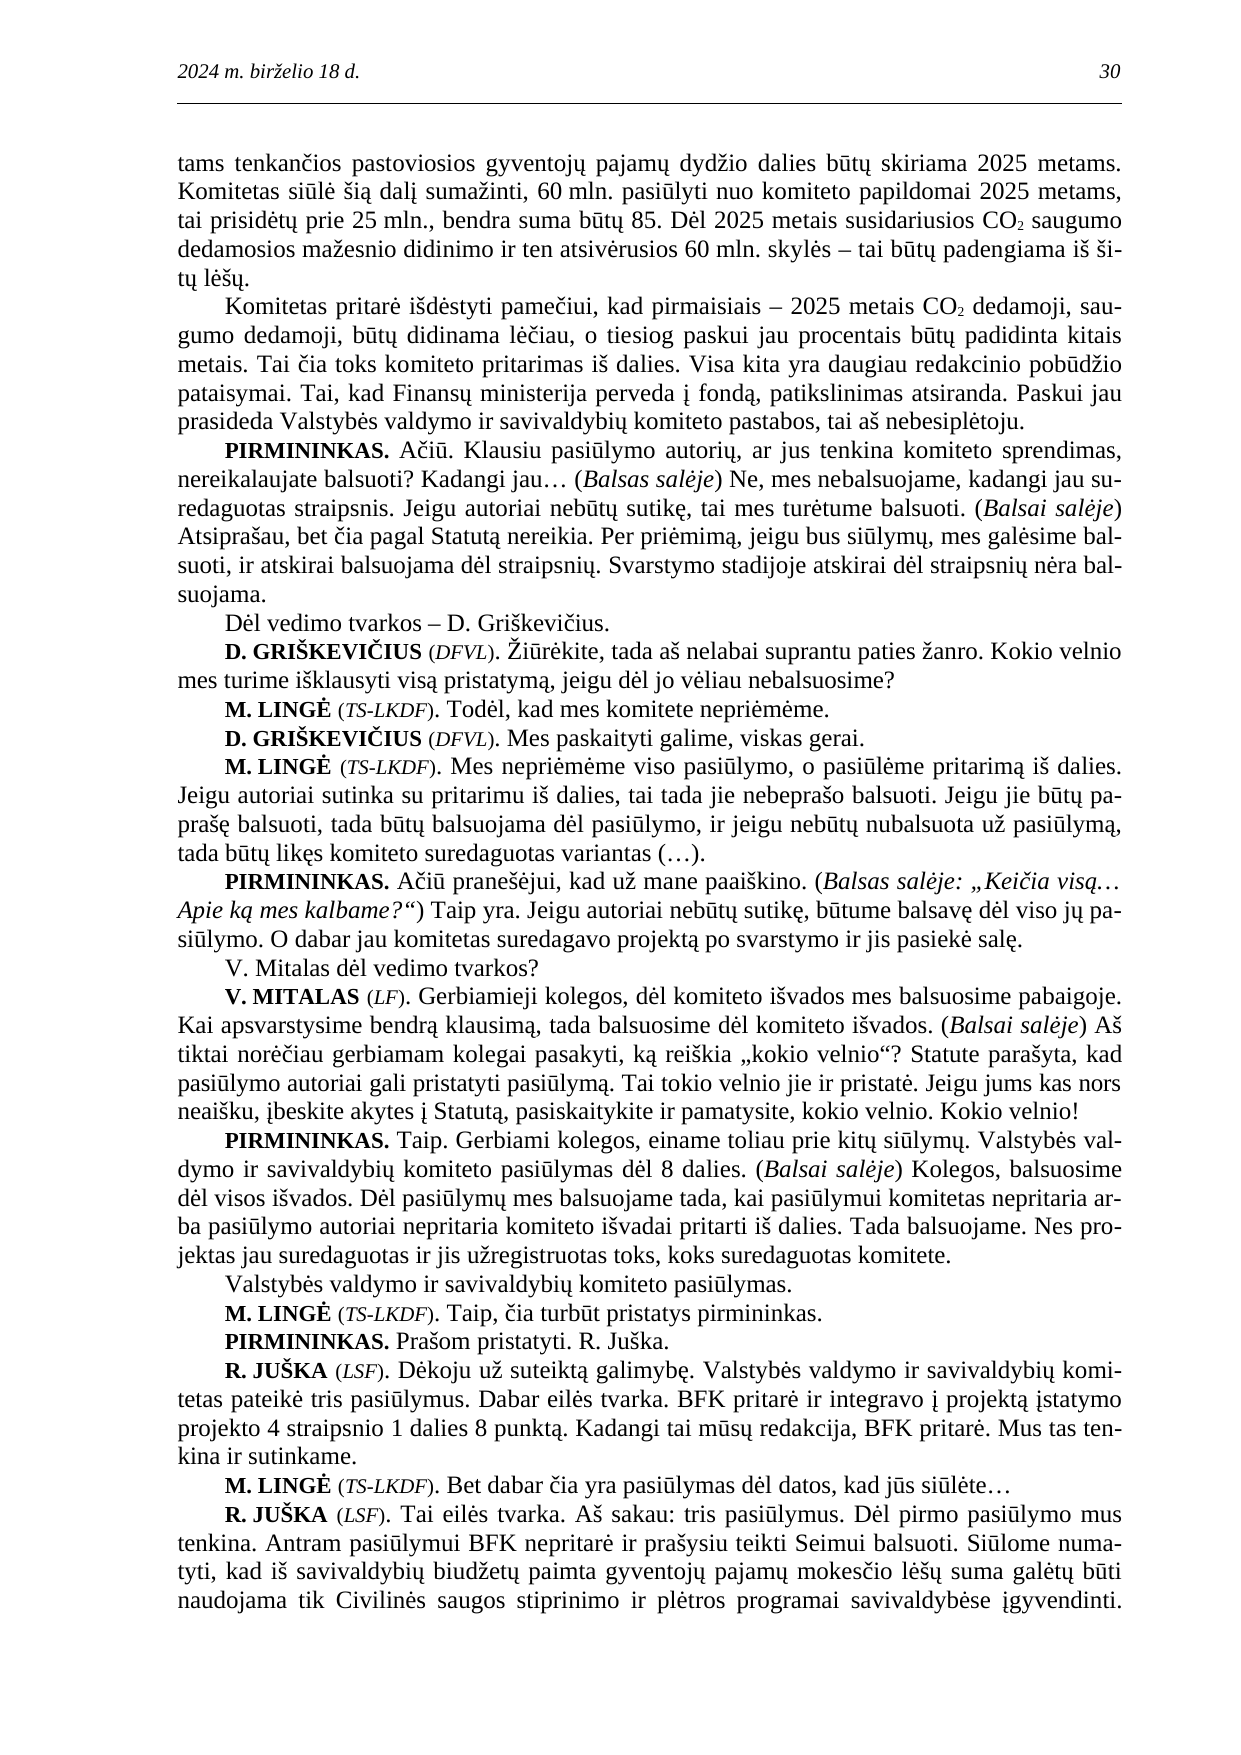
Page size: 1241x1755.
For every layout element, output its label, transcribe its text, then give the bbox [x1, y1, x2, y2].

text M. LINGĖ (TS-LKDF). Mes ne­pri­ėmė­me vi­so pa­siū­ly­mo, o pa­siū­lė­me pri­ta­ri­mą iš da­lies. Jei­gu au­to­riai su­tin­ka su pri­ta­ri­mu iš da­lies, tai ta­da jie ne­be­pra­šo bal­suo­ti. Jei­gu jie bū­tų pa­pra­šę bal­suo­ti, ta­da bū­tų bal­suo­ja­ma dėl pa­siū­ly­mo, ir jei­gu ne­bū­tų nu­bal­suo­ta už pa­siū­ly­mą, ta­da bū­tų li­kęs ko­mi­te­to su­re­da­guo­tas va­rian­tas (…). [177, 751, 1122, 866]
text M. LINGĖ (TS-LKDF). To­dėl, kad mes ko­mi­te­te ne­pri­ėmė­me. [177, 694, 1122, 723]
text Ko­mi­te­tas pri­ta­rė iš­dės­ty­ti pa­me­čiui, kad pir­mai­siais – 2025 me­tais CO2 de­da­mo­ji, sau­gu­mo de­da­mo­ji, bū­tų di­di­na­ma lė­čiau, o tie­siog pas­kui jau pro­cen­tais bū­tų pa­di­din­ta ki­tais me­tais. Tai čia toks ko­mi­te­to pri­ta­ri­mas iš da­lies. Vi­sa ki­ta yra dau­giau re­dak­ci­nio po­bū­džio pa­tai­sy­mai. Tai, kad Fi­nan­sų mi­nis­te­ri­ja per­ve­da į fon­dą, pa­tiks­li­ni­mas at­si­ran­da. Pas­kui jau pra­si­de­da Vals­ty­bės val­dy­mo ir sa­vi­val­dy­bių ko­mi­te­to pa­sta­bos, tai aš nebe­si­plė­to­ju. [177, 291, 1122, 435]
text R. JUŠKA (LSF). Dė­ko­ju už su­teik­tą ga­li­my­bę. Vals­ty­bės val­dy­mo ir sa­vi­val­dy­bių ko­mi­te­tas pa­tei­kė tris pa­siū­ly­mus. Da­bar ei­lės tvar­ka. BFK pri­ta­rė ir in­teg­ra­vo į pro­jek­tą įsta­ty­mo pro­jek­to 4 straips­nio 1 da­lies 8 punk­tą. Ka­dan­gi tai mū­sų re­dak­ci­ja, BFK pri­ta­rė. Mus tas ten­ki­na ir su­tin­ka­me. [177, 1355, 1122, 1470]
text PIRMININKAS. Ačiū. Klau­siu pa­siū­ly­mo au­to­rių, ar jus ten­ki­na ko­mi­te­to spren­di­mas, ne­rei­ka­lau­ja­te bal­suo­ti? Ka­dan­gi jau… (Bal­sas sa­lė­je) Ne, mes ne­bal­suo­ja­me, ka­dan­gi jau su­re­da­guo­tas straips­nis. Jei­gu au­to­riai ne­bū­tų su­ti­kę, tai mes tu­rė­tu­me bal­suo­ti. (Bal­sai sa­lė­je) At­si­pra­šau, bet čia pa­gal Sta­tu­tą ne­rei­kia. Per pri­ėmi­mą, jei­gu bus siū­ly­mų, mes ga­lė­si­me bal­suo­ti, ir at­ski­rai bal­suo­ja­ma dėl straips­nių. Svars­ty­mo sta­di­jo­je at­ski­rai dėl straips­nių nė­ra bal­suo­ja­ma. [177, 435, 1122, 608]
text tams ten­kan­čios pa­sto­vio­sios gy­ven­to­jų pa­ja­mų dy­džio da­lies bū­tų ski­ria­ma 2025 me­tams. Ko­mi­te­tas siū­lė šią da­lį su­ma­žin­ti, 60 mln. pa­siū­ly­ti nuo ko­mi­te­to pa­pil­do­mai 2025 me­tams, tai pri­si­dė­tų prie 25 mln., ben­dra su­ma bū­tų 85. Dėl 2025 me­tais su­si­da­riu­sios CO2 sau­gu­mo de­da­mo­sios ma­žes­nio di­di­ni­mo ir ten at­si­vė­ru­sios 60 mln. sky­lės – tai bū­tų pa­den­gia­ma iš ši­tų lė­šų. [177, 148, 1122, 291]
text Dėl ve­di­mo tvar­kos – D. Griš­ke­vi­čius. [177, 608, 1122, 636]
text V. Mi­ta­las dėl ve­di­mo tvar­kos? [177, 953, 1122, 981]
text M. LINGĖ (TS-LKDF). Bet da­bar čia yra pa­siū­ly­mas dėl da­tos, kad jūs siū­lė­te… [177, 1470, 1122, 1499]
text V. MITALAS (LF). Ger­bia­mie­ji ko­le­gos, dėl ko­mi­te­to iš­va­dos mes bal­suo­si­me pa­bai­go­je. Kai ap­svars­ty­si­me ben­drą klau­si­mą, ta­da bal­suo­si­me dėl ko­mi­te­to iš­va­dos. (Bal­sai sa­lė­je) Aš tik­tai no­rė­čiau ger­bia­mam ko­le­gai pa­sa­ky­ti, ką reiš­kia „ko­kio vel­nio“? Sta­tu­te pa­ra­šy­ta, kad pa­siū­ly­mo au­to­riai ga­li pri­sta­ty­ti pa­siū­ly­mą. Tai to­kio vel­nio jie ir pri­sta­tė. Jei­gu jums kas nors ne­aiš­ku, įbes­ki­te aky­tes į Sta­tu­tą, pa­si­skai­ty­ki­te ir pa­ma­ty­si­te, ko­kio vel­nio. Ko­kio vel­nio! [177, 981, 1122, 1125]
text PIRMININKAS. Taip. Ger­bia­mi ko­le­gos, ei­na­me to­liau prie ki­tų siū­ly­mų. Vals­ty­bės val­dy­mo ir sa­vi­val­dy­bių ko­mi­te­to pa­siū­ly­mas dėl 8 da­lies. (Bal­sai sa­lė­je) Ko­le­gos, bal­suo­si­me dėl vi­sos iš­va­dos. Dėl pa­siū­ly­mų mes bal­suo­ja­me ta­da, kai pa­siū­ly­mui ko­mi­te­tas ne­pri­ta­ria ar­ba pa­siū­ly­mo au­to­riai ne­pri­ta­ria ko­mi­te­to iš­va­dai pri­tar­ti iš da­lies. Ta­da bal­suo­ja­me. Nes pro­jek­tas jau su­re­da­guo­tas ir jis už­re­gist­ruo­tas toks, koks su­re­da­guo­tas ko­mi­te­te. [177, 1125, 1122, 1269]
text PIRMININKAS. Ačiū pra­ne­šė­jui, kad už ma­ne pa­aiš­ki­no. (Bal­sas sa­lė­je: „Kei­čia vi­są… Apie ką mes kal­ba­me?“) Taip yra. Jei­gu au­to­riai ne­bū­tų su­ti­kę, bū­tu­me bal­sa­vę dėl vi­so jų pa­siū­ly­mo. O da­bar jau ko­mi­te­tas su­re­da­ga­vo pro­jek­tą po svars­ty­mo ir jis pa­sie­kė sa­lę. [177, 866, 1122, 953]
text R. JUŠKA (LSF). Tai ei­lės tvar­ka. Aš sa­kau: tris pa­siū­ly­mus. Dėl pir­mo pa­siū­ly­mo mus ten­ki­na. Ant­ram pa­siū­ly­mui BFK ne­pri­ta­rė ir pra­šy­siu teik­ti Sei­mui bal­suo­ti. Siū­lo­me nu­ma­ty­ti, kad iš sa­vi­val­dy­bių biu­dže­tų pa­im­ta gy­ven­to­jų pa­ja­mų mo­kes­čio lė­šų su­ma ga­lė­tų bū­ti nau­do­ja­ma tik Ci­vi­li­nės sau­gos stip­ri­ni­mo ir plėt­ros pro­gra­mai sa­vi­val­dy­bė­se įgy­ven­din­ti. [177, 1499, 1122, 1614]
text M. LINGĖ (TS-LKDF). Taip, čia tur­būt pri­sta­tys pir­mi­nin­kas. [177, 1298, 1122, 1326]
text Vals­ty­bės val­dy­mo ir sa­vi­val­dy­bių ko­mi­te­to pa­siū­ly­mas. [177, 1269, 1122, 1298]
text D. GRIŠKEVIČIUS (DFVL). Mes pa­skai­ty­ti ga­li­me, vis­kas ge­rai. [177, 723, 1122, 751]
text D. GRIŠKEVIČIUS (DFVL). Žiū­rė­ki­te, ta­da aš ne­la­bai su­pran­tu pa­ties žan­ro. Ko­kio vel­nio mes tu­ri­me iš­klau­sy­ti vi­są pri­sta­ty­mą, jei­gu dėl jo vė­liau ne­bal­suo­si­me? [177, 636, 1122, 694]
text PIRMININKAS. Pra­šom pri­sta­ty­ti. R. Juš­ka. [177, 1326, 1122, 1355]
